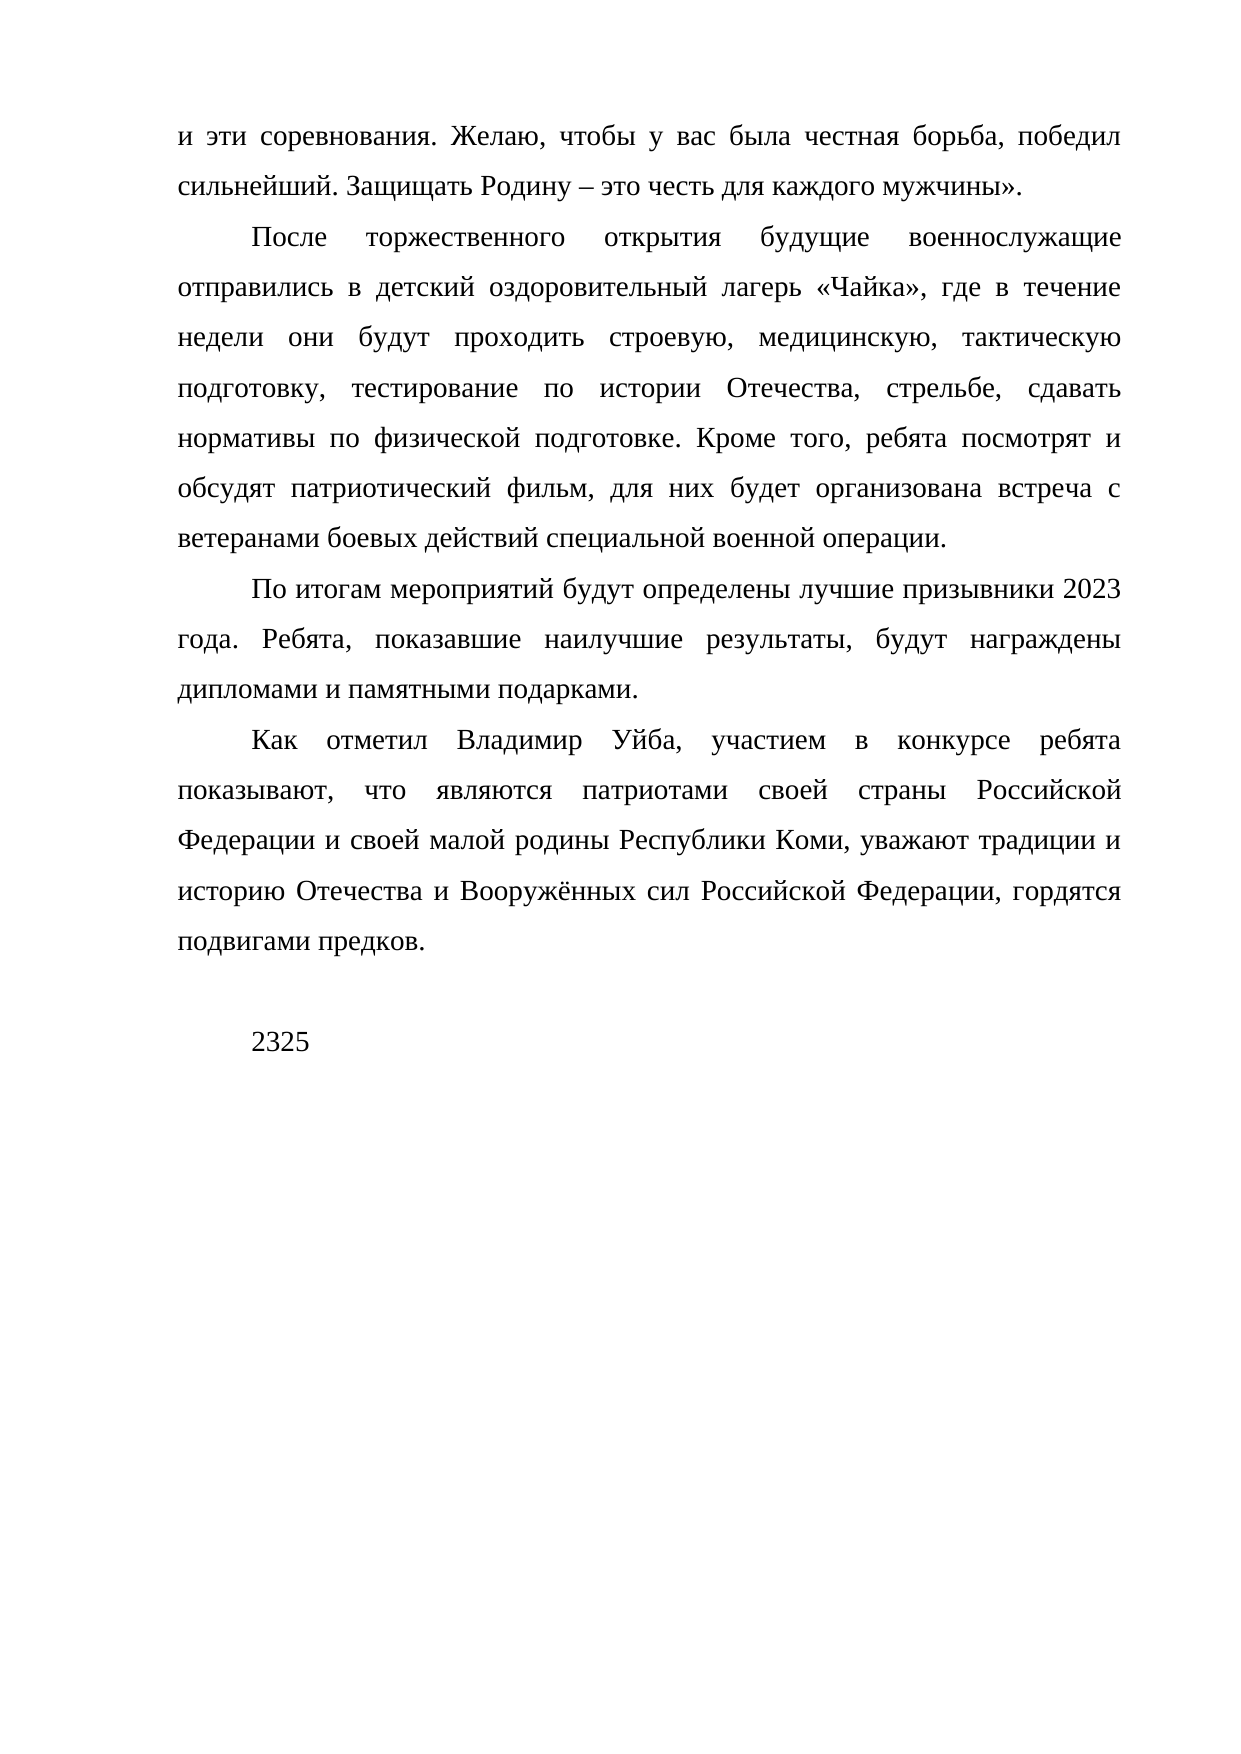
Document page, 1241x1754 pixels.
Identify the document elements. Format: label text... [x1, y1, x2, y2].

text Как отметил Владимир Уйба, участием в конкурсе ребята показывают, что являются патриотами своей страны Российской Федерации и своей малой родины Республики Коми, уважают традиции и историю Отечества и Вооружённых сил Российской Федерации, гордятся подвигами предков. [177, 722, 1122, 957]
text По итогам мероприятий будут определены лучшие призывники 2023 года. Ребята, показавшие наилучшие результаты, будут награждены дипломами и памятными подарками. [177, 571, 1122, 705]
text и эти соревнования. Желаю, чтобы у вас была честная борьба, победил сильнейший. Защищать Родину – это честь для каждого мужчины». [177, 118, 1122, 202]
text 2325 [177, 1024, 1122, 1057]
text После торжественного открытия будущие военнослужащие отправились в детский оздоровительный лагерь «Чайка», где в течение недели они будут проходить строевую, медицинскую, тактическую подготовку, тестирование по истории Отечества, стрельбе, сдавать нормативы по физической подготовке. Кроме того, ребята посмотрят и обсудят патриотический фильм, для них будет организована встреча с ветеранами боевых действий специальной военной операции. [177, 219, 1122, 554]
